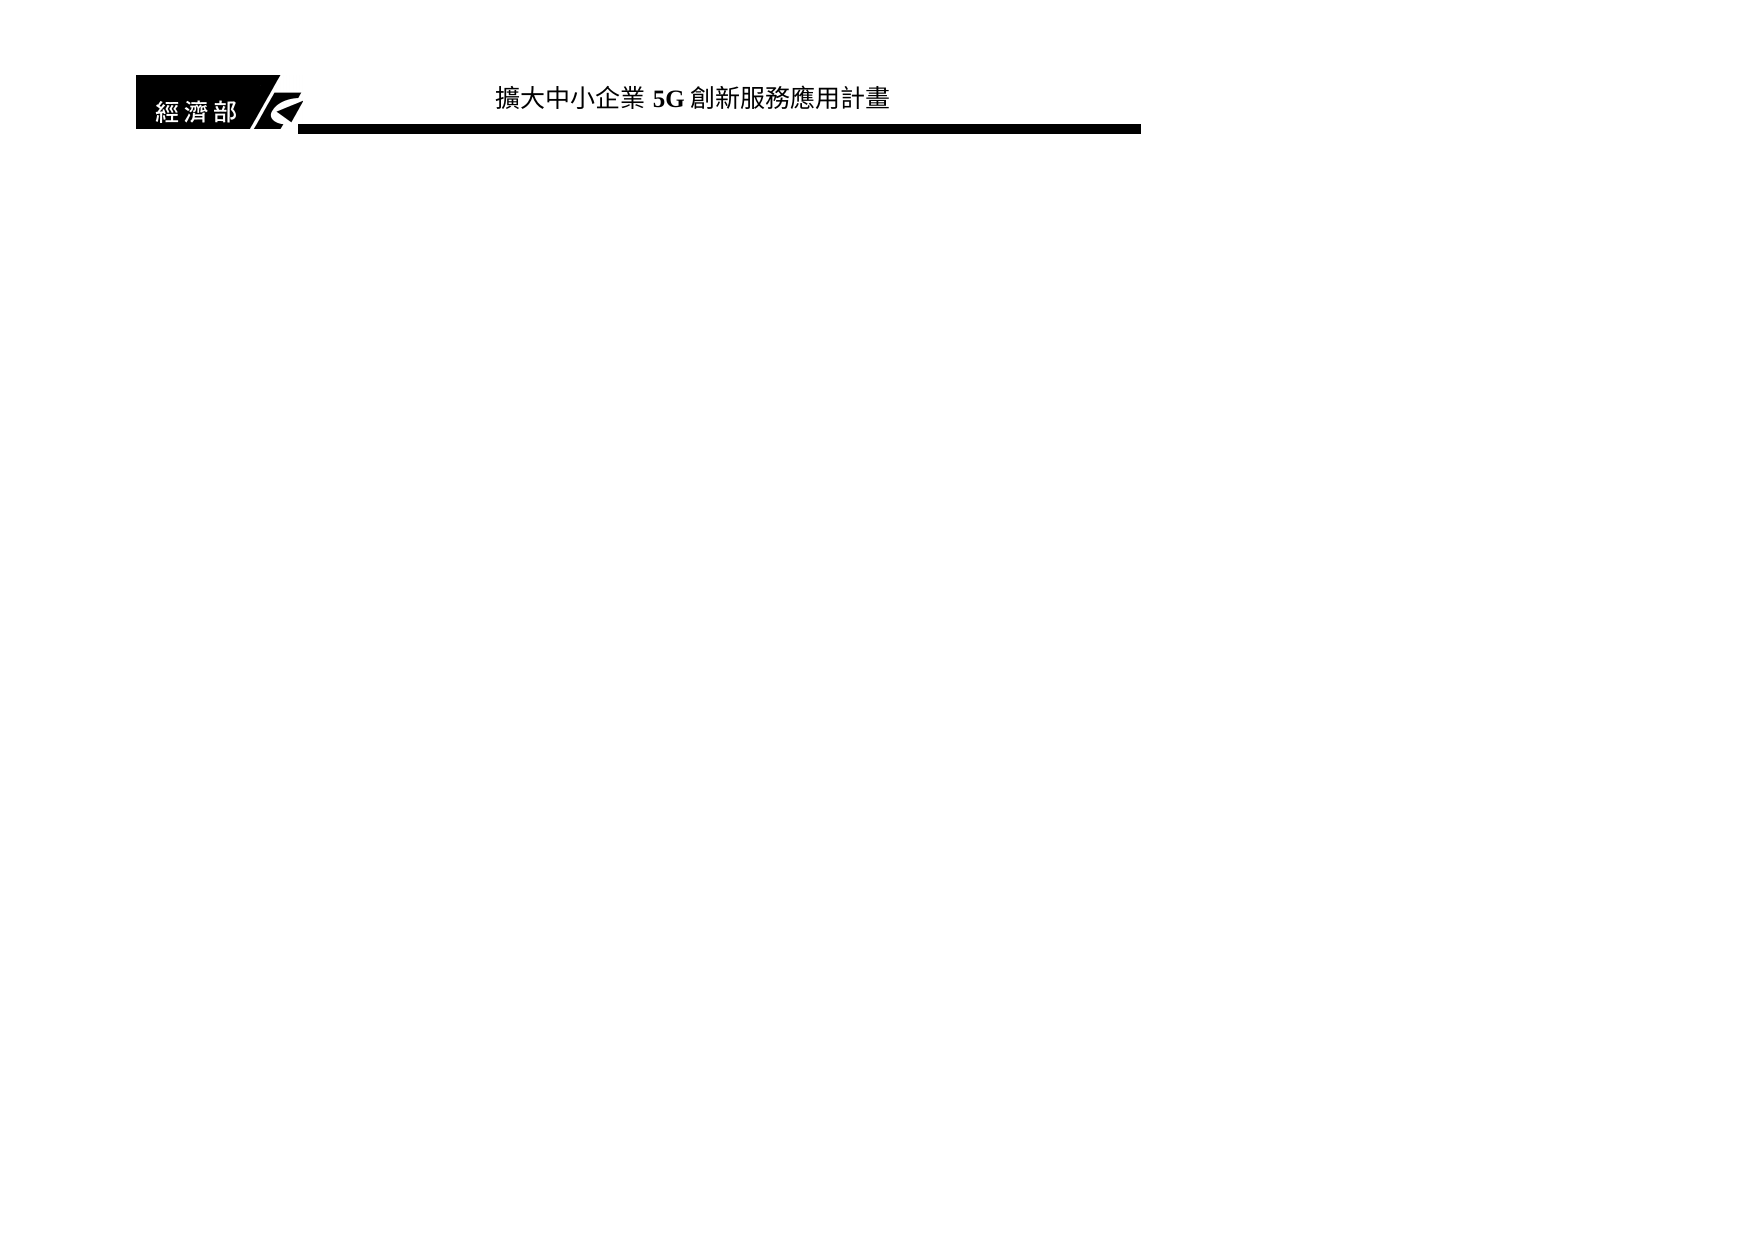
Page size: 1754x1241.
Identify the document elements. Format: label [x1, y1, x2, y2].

picture [136, 75, 303, 129]
